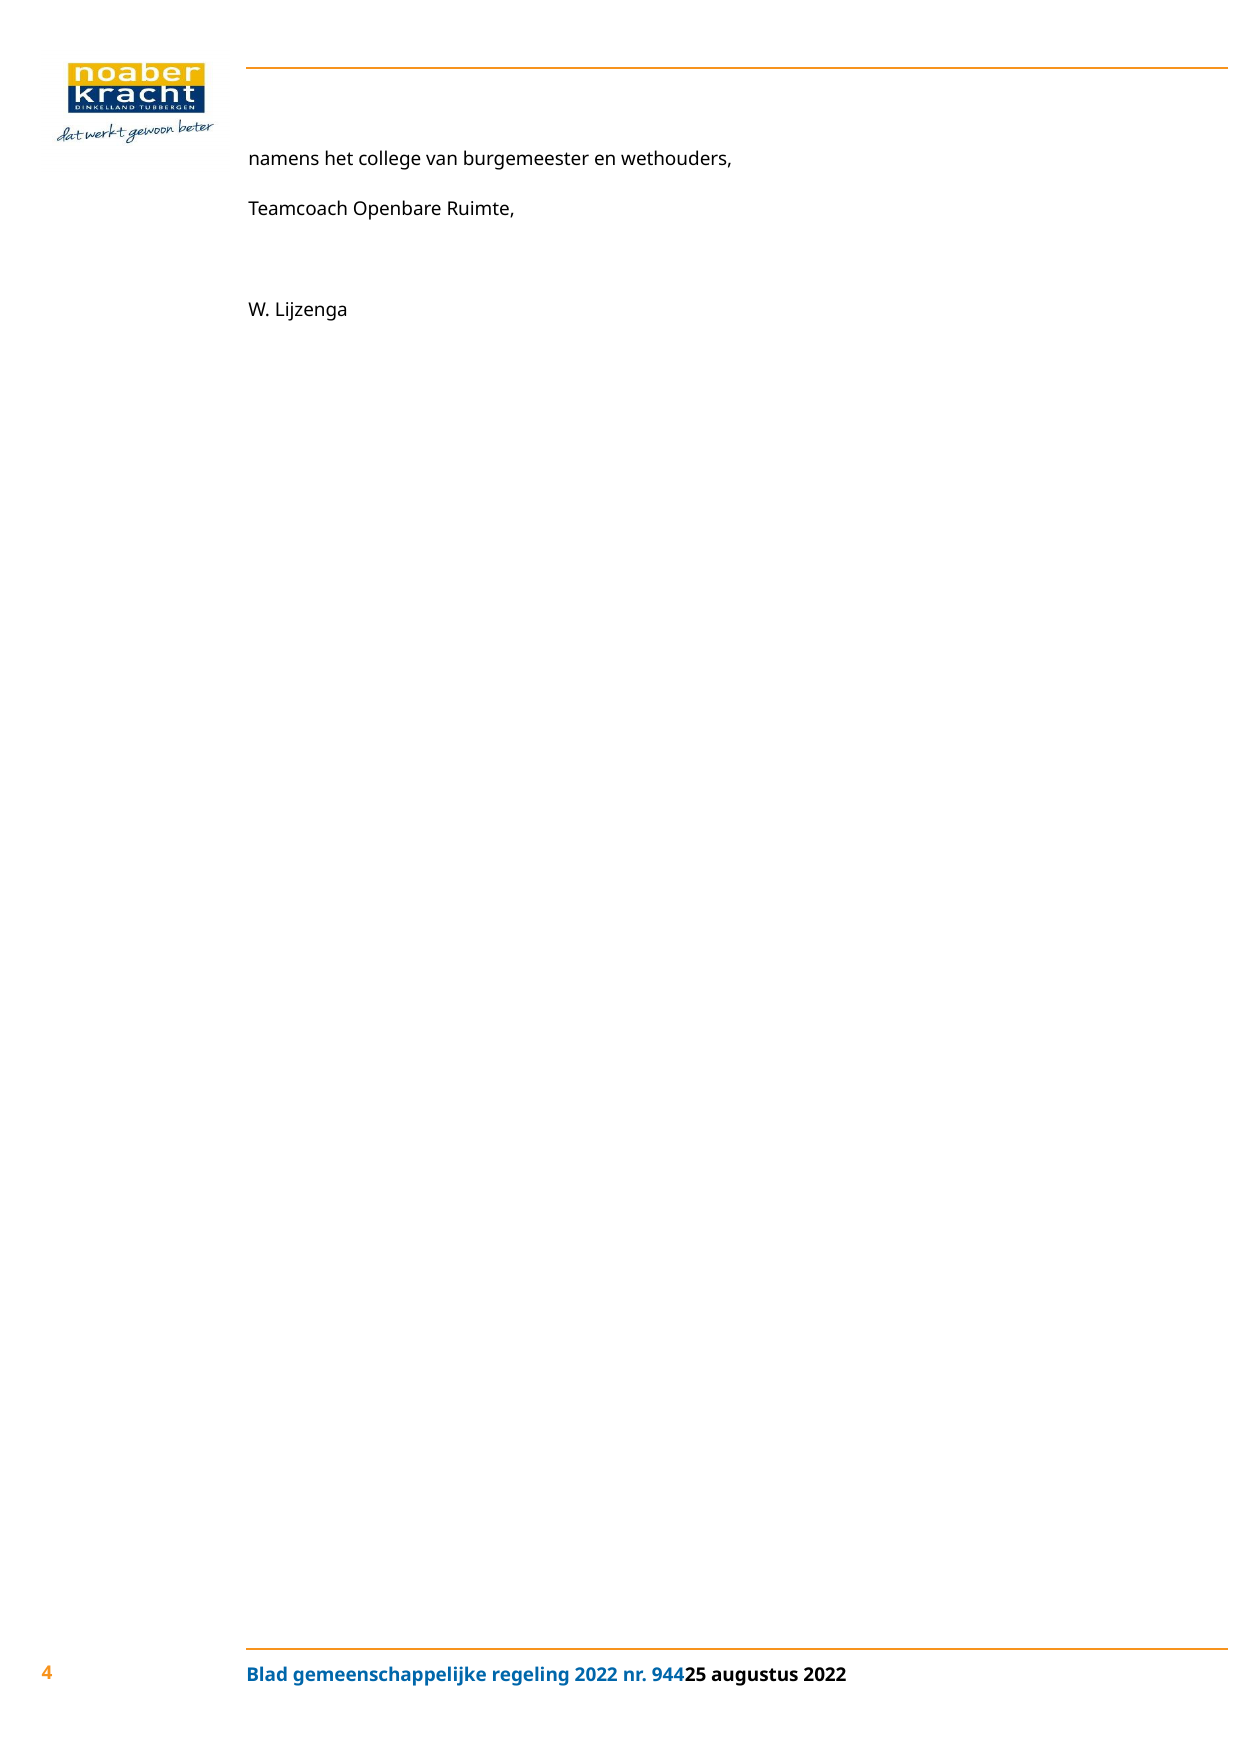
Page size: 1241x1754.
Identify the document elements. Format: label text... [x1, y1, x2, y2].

picture [41, 47, 231, 172]
text Teamcoach Openbare Ruimte, [248, 196, 1152, 221]
text namens het college van burgemeester en wethouders, [248, 145, 1152, 171]
text W. Lijzenga [248, 296, 1152, 322]
